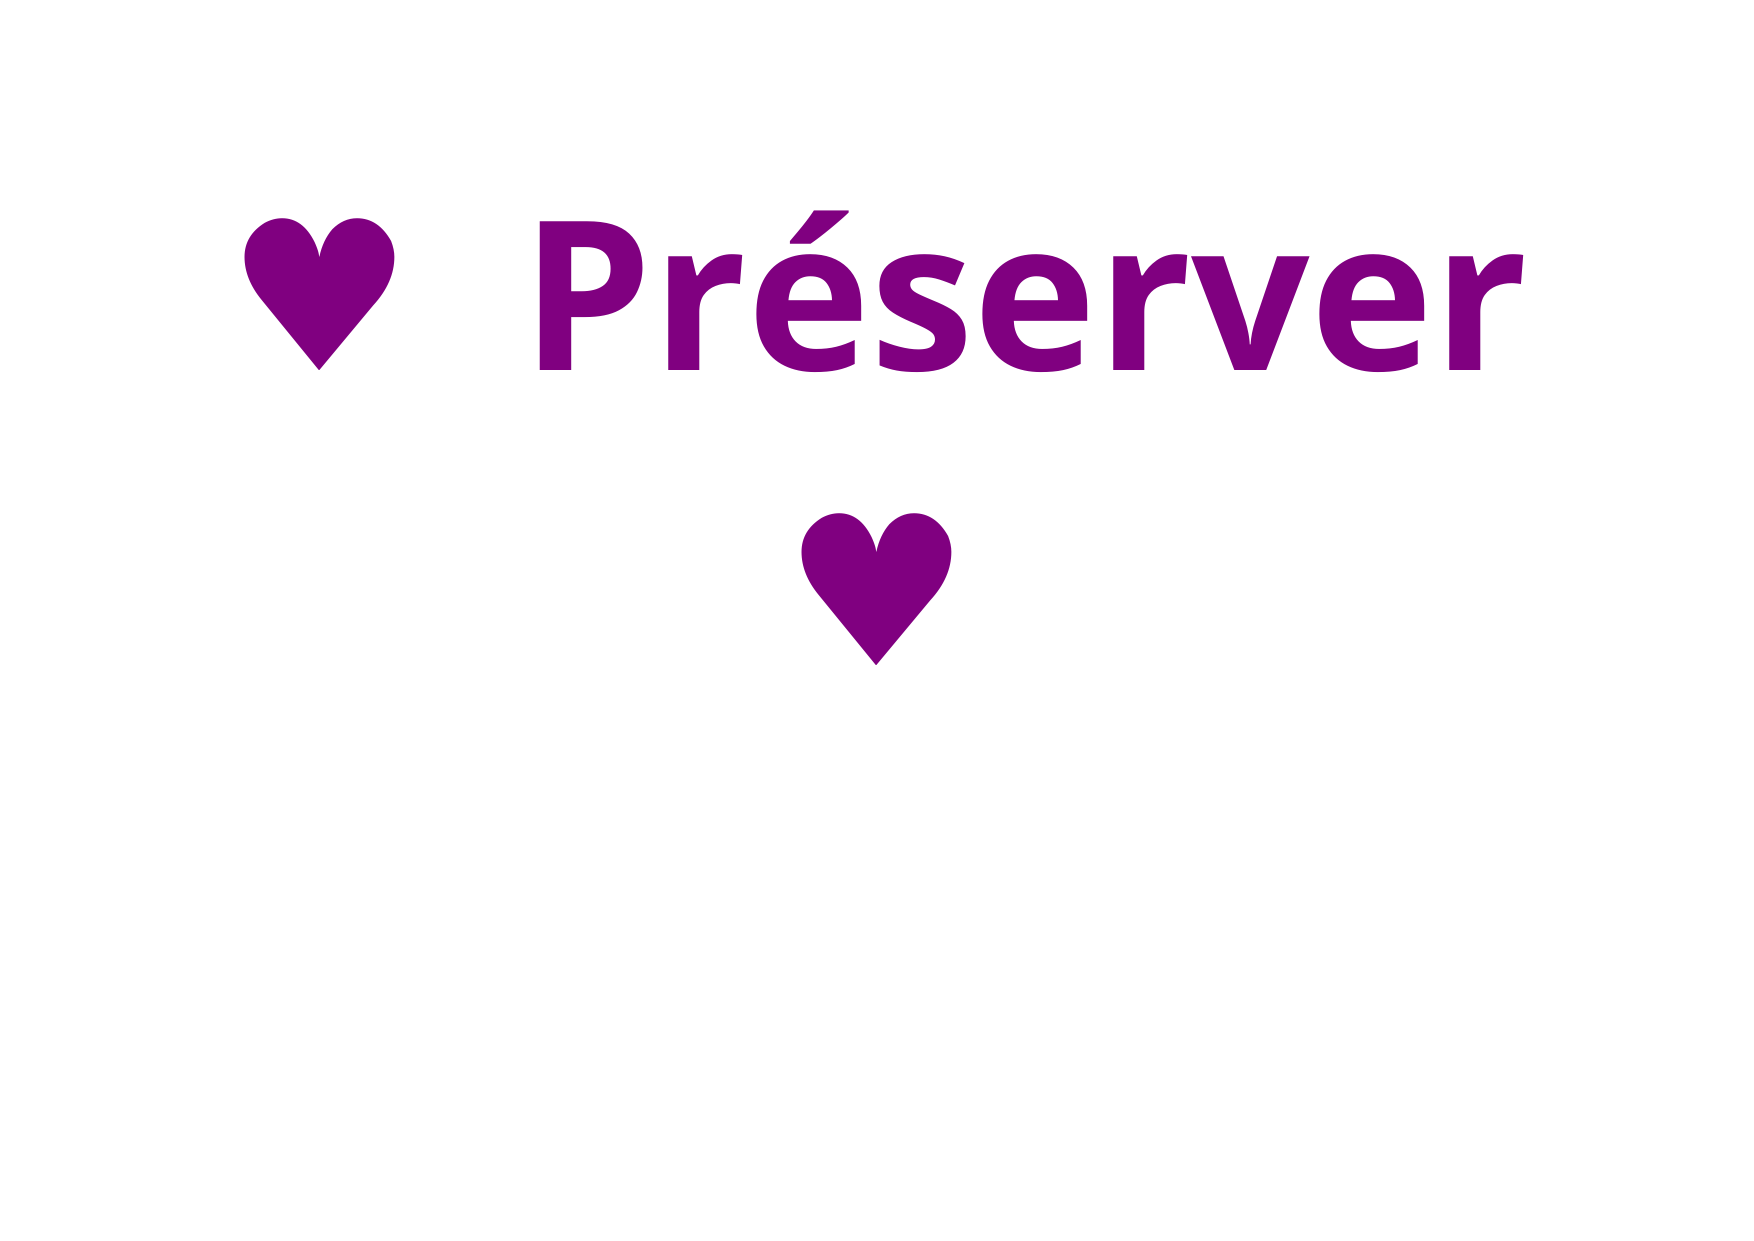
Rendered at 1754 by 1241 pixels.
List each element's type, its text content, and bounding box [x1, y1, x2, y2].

text ♥ Préserver ♥ [148, 148, 1606, 726]
